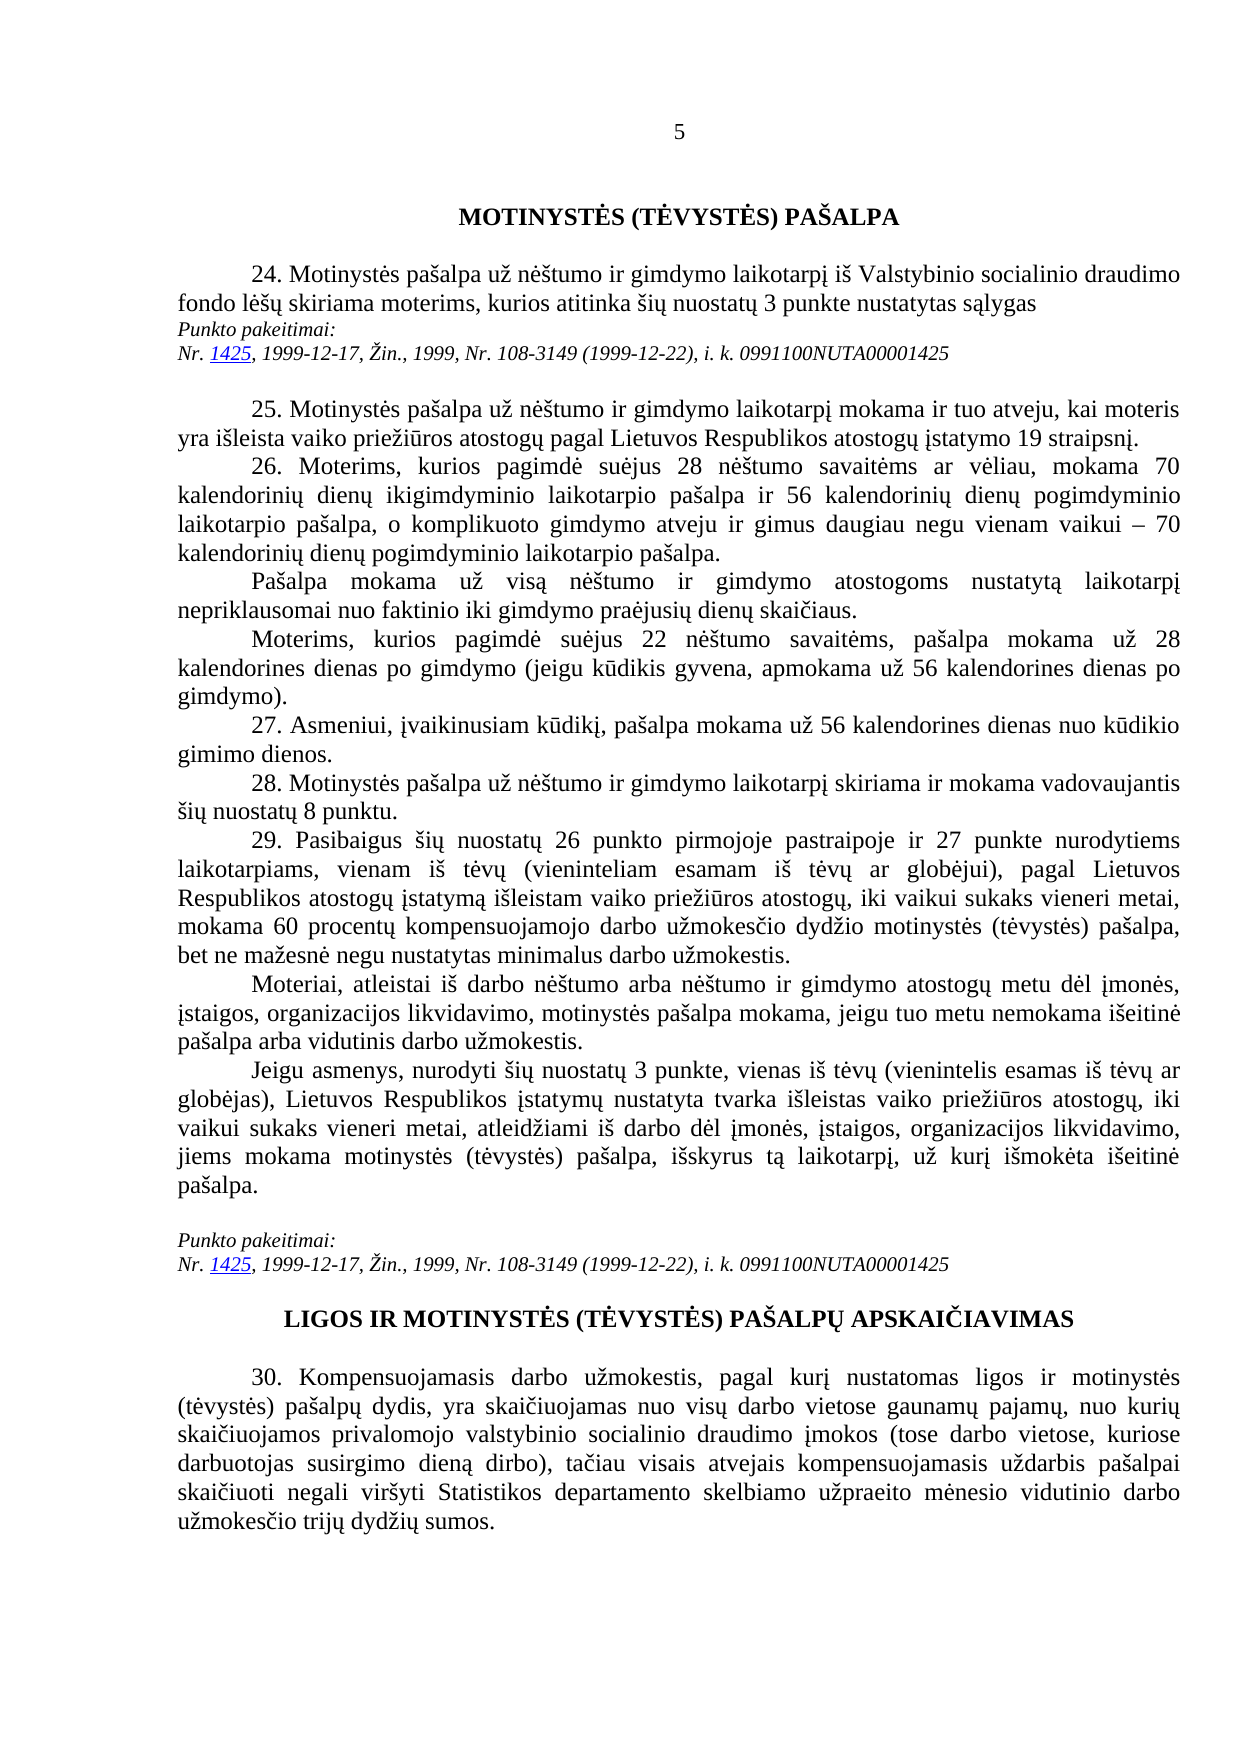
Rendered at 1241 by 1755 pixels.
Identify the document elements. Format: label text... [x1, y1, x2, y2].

text Jeigu asmenys, nurodyti šių nuostatų 3 punkte, vienas iš tėvų (vienintelis esamas iš tėvų ar globėjas), Lietuvos Respublikos įstatymų nustatyta tvarka išleistas vaiko priežiūros atostogų, iki vaikui sukaks vieneri metai, atleidžiami iš darbo dėl įmonės, įstaigos, organizacijos likvidavimo, jiems mokama motinystės (tėvystės) pašalpa, išskyrus tą laikotarpį, už kurį išmokėta išeitinė pašalpa. [177, 1055, 1181, 1199]
text 26. Moterims, kurios pagimdė suėjus 28 nėštumo savaitėms ar vėliau, mokama 70 kalendorinių dienų ikigimdyminio laikotarpio pašalpa ir 56 kalendorinių dienų pogimdyminio laikotarpio pašalpa, o komplikuoto gimdymo atveju ir gimus daugiau negu vienam vaikui – 70 kalendorinių dienų pogimdyminio laikotarpio pašalpa. [177, 451, 1181, 566]
text 29. Pasibaigus šių nuostatų 26 punkto pirmojoje pastraipoje ir 27 punkte nurodytiems laikotarpiams, vienam iš tėvų (vieninteliam esamam iš tėvų ar globėjui), pagal Lietuvos Respublikos atostogų įstatymą išleistam vaiko priežiūros atostogų, iki vaikui sukaks vieneri metai, mokama 60 procentų kompensuojamojo darbo užmokesčio dydžio motinystės (tėvystės) pašalpa, bet ne mažesnė negu nustatytas minimalus darbo užmokestis. [177, 825, 1181, 969]
text MOTINYSTĖS (TĖVYSTĖS) PAŠALPA [177, 202, 1181, 231]
text Punkto pakeitimai: [177, 1228, 1181, 1252]
text Punkto pakeitimai: [177, 317, 1181, 341]
text 28. Motinystės pašalpa už nėštumo ir gimdymo laikotarpį skiriama ir mokama vadovaujantis šių nuostatų 8 punktu. [177, 768, 1181, 825]
text Moterims, kurios pagimdė suėjus 22 nėštumo savaitėms, pašalpa mokama už 28 kalendorines dienas po gimdymo (jeigu kūdikis gyvena, apmokama už 56 kalendorines dienas po gimdymo). [177, 624, 1181, 710]
text 30. Kompensuojamasis darbo užmokestis, pagal kurį nustatomas ligos ir motinystės (tėvystės) pašalpų dydis, yra skaičiuojamas nuo visų darbo vietose gaunamų pajamų, nuo kurių skaičiuojamos privalomojo valstybinio socialinio draudimo įmokos (tose darbo vietose, kuriose darbuotojas susirgimo dieną dirbo), tačiau visais atvejais kompensuojamasis uždarbis pašalpai skaičiuoti negali viršyti Statistikos departamento skelbiamo užpraeito mėnesio vidutinio darbo užmokesčio trijų dydžių sumos. [177, 1362, 1181, 1534]
text Moteriai, atleistai iš darbo nėštumo arba nėštumo ir gimdymo atostogų metu dėl įmonės, įstaigos, organizacijos likvidavimo, motinystės pašalpa mokama, jeigu tuo metu nemokama išeitinė pašalpa arba vidutinis darbo užmokestis. [177, 969, 1181, 1055]
text Nr. 1425, 1999-12-17, Žin., 1999, Nr. 108-3149 (1999-12-22), i. k. 0991100NUTA00001425 [177, 1252, 1181, 1276]
text 25. Motinystės pašalpa už nėštumo ir gimdymo laikotarpį mokama ir tuo atveju, kai moteris yra išleista vaiko priežiūros atostogų pagal Lietuvos Respublikos atostogų įstatymo 19 straipsnį. [177, 394, 1181, 451]
text Pašalpa mokama už visą nėštumo ir gimdymo atostogoms nustatytą laikotarpį nepriklausomai nuo faktinio iki gimdymo praėjusių dienų skaičiaus. [177, 566, 1181, 624]
text Nr. 1425, 1999-12-17, Žin., 1999, Nr. 108-3149 (1999-12-22), i. k. 0991100NUTA00001425 [177, 341, 1181, 365]
text LIGOS IR MOTINYSTĖS (TĖVYSTĖS) PAŠALPŲ APSKAIČIAVIMAS [177, 1304, 1181, 1333]
text 27. Asmeniui, įvaikinusiam kūdikį, pašalpa mokama už 56 kalendorines dienas nuo kūdikio gimimo dienos. [177, 710, 1181, 768]
text 24. Motinystės pašalpa už nėštumo ir gimdymo laikotarpį iš Valstybinio socialinio draudimo fondo lėšų skiriama moterims, kurios atitinka šių nuostatų 3 punkte nustatytas sąlygas [177, 259, 1181, 317]
